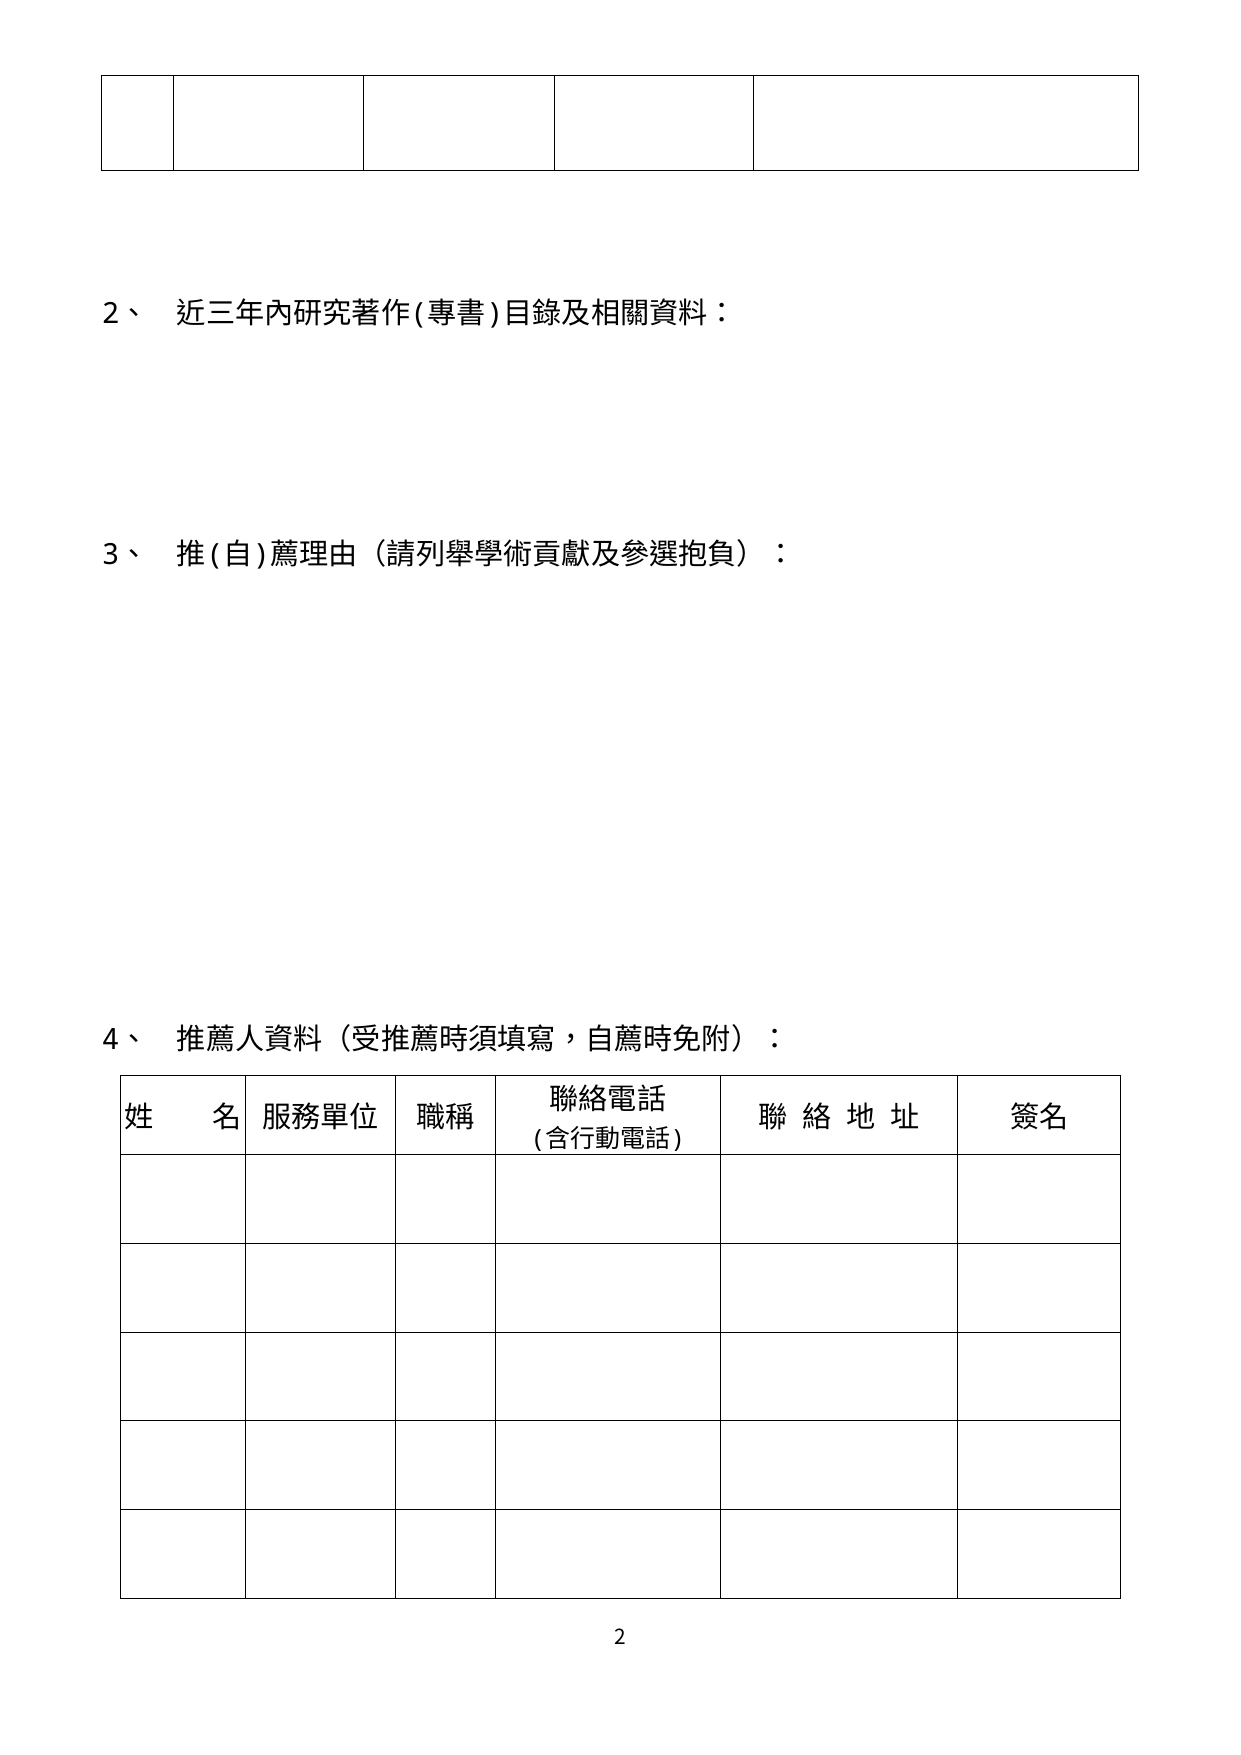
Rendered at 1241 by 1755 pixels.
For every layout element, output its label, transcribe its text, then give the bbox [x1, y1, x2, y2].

table_cell [396, 1510, 495, 1597]
list 推薦人資料（受推薦時須填寫，自薦時免附）： [102, 1016, 1152, 1058]
table_cell [496, 1421, 720, 1509]
table_cell [721, 1333, 957, 1420]
table_cell [246, 1155, 395, 1243]
table_cell [958, 1244, 1120, 1332]
table_cell [121, 1421, 245, 1509]
table_header 聯 絡 地 址 [721, 1076, 957, 1154]
table_cell [246, 1510, 395, 1597]
table_cell [246, 1244, 395, 1332]
table_cell [721, 1510, 957, 1597]
table_cell [364, 76, 554, 169]
table_header 服務單位 [246, 1076, 395, 1154]
table_cell [496, 1333, 720, 1420]
table_cell [121, 1510, 245, 1597]
table_header 職稱 [396, 1076, 495, 1154]
table_cell [396, 1155, 495, 1243]
table_cell [396, 1244, 495, 1332]
table_cell [121, 1155, 245, 1243]
table_cell [174, 76, 363, 169]
table_cell [958, 1510, 1120, 1597]
table_cell [721, 1421, 957, 1509]
table_cell [246, 1333, 395, 1420]
table_cell [496, 1155, 720, 1243]
table_cell [246, 1421, 395, 1509]
list 推(自)薦理由（請列舉學術貢獻及參選抱負）： [102, 530, 1152, 573]
table_cell [958, 1421, 1120, 1509]
table_cell [721, 1155, 957, 1243]
table_cell [958, 1155, 1120, 1243]
table_cell [555, 76, 753, 169]
table_cell [958, 1333, 1120, 1420]
table_header 聯絡電話 (含行動電話) [496, 1076, 720, 1154]
table_cell [102, 76, 173, 169]
table_cell [721, 1244, 957, 1332]
table_cell [121, 1244, 245, 1332]
list 近三年內研究著作(專書)目錄及相關資料： [102, 289, 1152, 332]
table_cell [396, 1421, 495, 1509]
table_cell [396, 1333, 495, 1420]
table_header 簽名 [958, 1076, 1120, 1154]
table_cell [121, 1333, 245, 1420]
table_cell [496, 1244, 720, 1332]
table_cell [754, 76, 1138, 169]
table_cell [496, 1510, 720, 1597]
table_header 姓 名 [121, 1076, 245, 1154]
